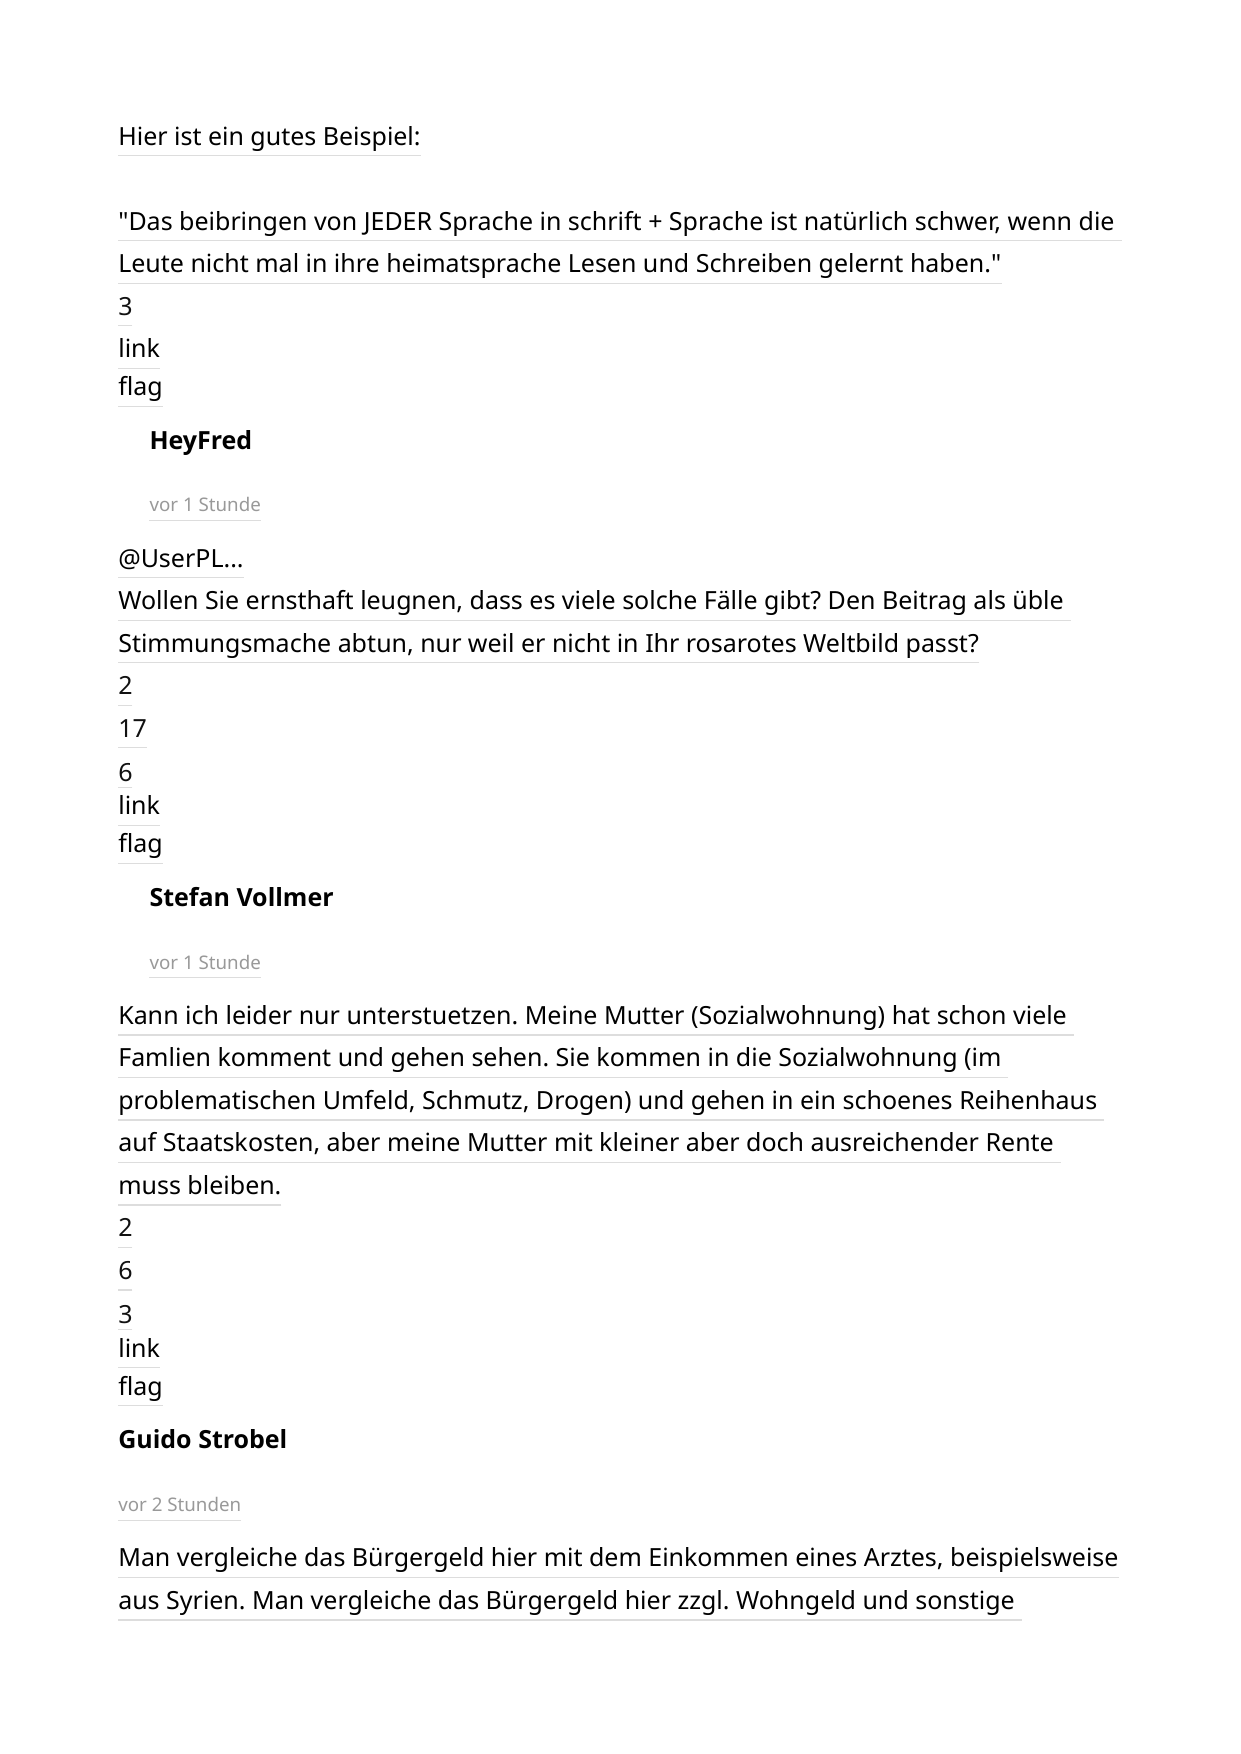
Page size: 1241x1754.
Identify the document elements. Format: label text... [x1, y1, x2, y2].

text link [118, 331, 1122, 369]
text 2 [118, 1210, 1122, 1248]
text 17 [118, 710, 1122, 748]
text Man vergleiche das Bürgergeld hier mit dem Einkommen eines Arztes, beispielsweise aus Syrien. Man vergleiche das Bürgergeld hier zzgl. Wohngeld und sonstige [118, 1540, 1122, 1621]
text vor 1 Stunde [149, 492, 1117, 521]
text Kann ich leider nur unterstuetzen. Meine Mutter (Sozialwohnung) hat schon viele Famlien komment und gehen sehen. Sie kommen in die Sozialwohnung (im problematischen Umfeld, Schmutz, Drogen) und gehen in ein schoenes Reihenhaus auf Staatskosten, aber meine Mutter mit kleiner aber doch ausreichender Rente muss bleiben. [118, 998, 1122, 1206]
text Leute nicht mal in ihre heimatsprache Lesen und Schreiben gelernt haben." [118, 241, 1122, 284]
text 6 [118, 1253, 1122, 1291]
text link [118, 1330, 1122, 1368]
text flag [118, 826, 1122, 864]
text flag [118, 369, 1122, 407]
text HeyFred [149, 422, 1122, 456]
text link [118, 788, 1122, 826]
text @UserPL... Wollen Sie ernsthaft leugnen, dass es viele solche Fälle gibt? Den Beitrag als üble Stimmungsmache abtun, nur weil er nicht in Ihr rosarotes Weltbild passt? [118, 540, 1122, 663]
text 3 [118, 288, 1122, 326]
text Stefan Vollmer [149, 880, 1122, 914]
text 3 [118, 1295, 1122, 1330]
text Guido Strobel [118, 1422, 1122, 1456]
text 6 [118, 753, 1122, 788]
text flag [118, 1368, 1122, 1406]
text Hier ist ein gutes Beispiel: "Das beibringen von JEDER Sprache in schrift + Sprache ist natürlich schwer, wenn die [118, 118, 1122, 240]
text 2 [118, 668, 1122, 706]
text vor 2 Stunden [118, 1491, 1117, 1521]
text vor 1 Stunde [149, 949, 1117, 978]
